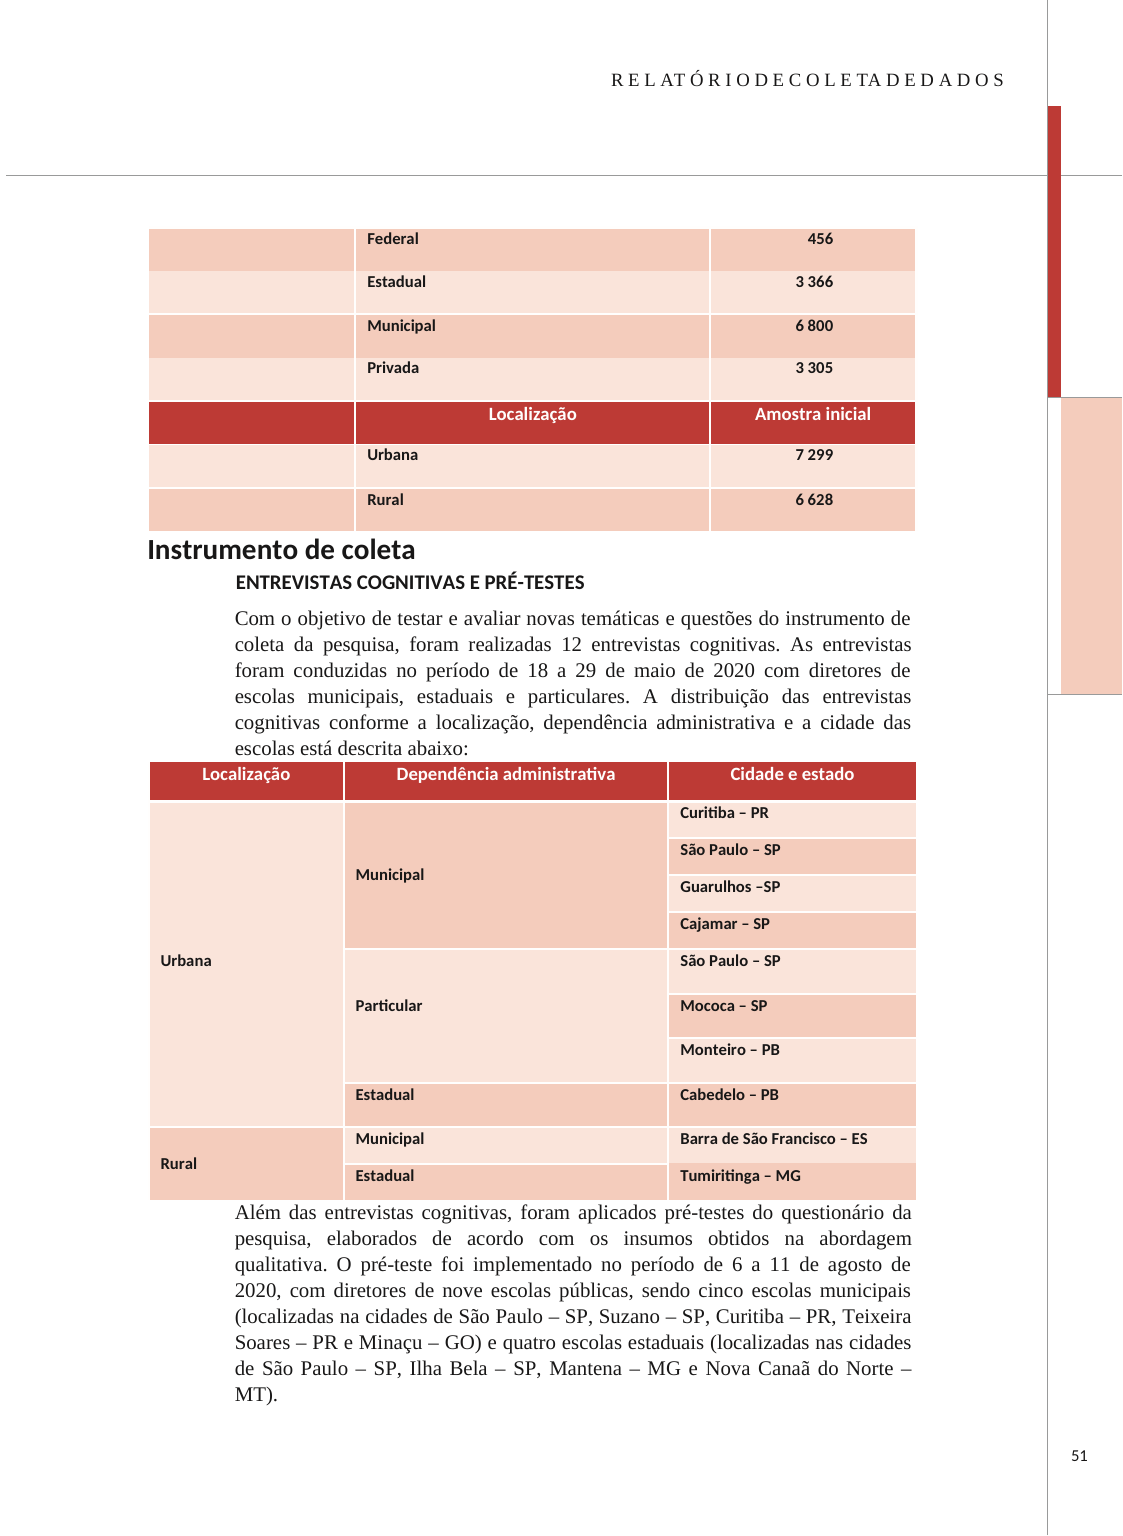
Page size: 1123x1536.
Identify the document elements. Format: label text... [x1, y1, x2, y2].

table_cell [345, 1037, 667, 1082]
table_cell [149, 271, 354, 313]
table_header Dependência administrativa [345, 762, 667, 800]
table_cell 456 [711, 229, 915, 271]
table_cell Guarulhos –SP [669, 876, 916, 911]
table_cell Federal [356, 229, 709, 271]
table_cell São Paulo – SP [669, 950, 916, 993]
table_cell Estadual [356, 271, 709, 313]
table_cell Tumiritinga – MG [669, 1163, 916, 1200]
table_cell Estadual [345, 1084, 667, 1126]
subtitle ENTREVISTAS COGNITIVAS E PRÉ-TESTES [236, 569, 916, 595]
table_cell [150, 803, 343, 948]
table_cell Urbana [150, 948, 343, 993]
table_cell Barra de São Francisco – ES [669, 1128, 916, 1163]
table_cell [149, 358, 354, 400]
table_cell Urbana [356, 445, 709, 487]
table_cell Estadual [345, 1165, 667, 1200]
table_cell Amostra inicial [711, 402, 915, 444]
text Com o objetivo de testar e avaliar novas temáticas e questões do instrumento de coleta da pesquisa, foram realizadas 12 entrevistas cognitivas. As entrevistas foram conduzidas no período de 18 a 29 de maio de 2020 com diretores de escolas municipais, estaduais e particulares. A distribuição das entrevistas cognitivas conforme a localização, dependência administrativa e a cidade das escolas está descrita abaixo: [234, 606, 912, 760]
table_cell Cabedelo – PB [669, 1084, 916, 1126]
table_cell Rural [150, 1128, 343, 1200]
table_cell [149, 315, 354, 358]
table_cell 6 628 [711, 489, 915, 531]
table_cell Rural [356, 489, 709, 531]
table_cell Municipal [345, 1128, 667, 1163]
table_cell [149, 445, 354, 487]
table_cell Curitiba – PR [669, 803, 916, 837]
table_cell Municipal [345, 803, 667, 948]
subtitle Instrumento de coleta [147, 531, 916, 567]
table_cell [345, 950, 667, 993]
table_cell Municipal [356, 315, 709, 358]
text Além das entrevistas cognitivas, foram aplicados pré-testes do questionário da pesquisa, elaborados de acordo com os insumos obtidos na abordagem qualitativa. O pré-teste foi implementado no período de 6 a 11 de agosto de 2020, com diretores de nove escolas públicas, sendo cinco escolas municipais (localizadas na cidades de São Paulo – SP, Suzano – SP, Curitiba – PR, Teixeira Soares – PR e Minaçu – GO) e quatro escolas estaduais (localizadas nas cidades de São Paulo – SP, Ilha Bela – SP, Mantena – MG e Nova Canaã do Norte – MT). [234, 1200, 912, 1406]
table_cell [149, 402, 354, 444]
table_header Cidade e estado [669, 762, 916, 800]
table_header Localização [150, 762, 343, 800]
table_cell Privada [356, 358, 709, 400]
table_cell [150, 993, 343, 1037]
table_cell São Paulo – SP [669, 839, 916, 874]
table_cell 3 305 [711, 358, 915, 400]
table_cell 7 299 [711, 445, 915, 487]
table_cell 6 800 [711, 315, 915, 358]
table_cell Particular [345, 993, 667, 1037]
table_cell [149, 489, 354, 531]
table_cell [150, 1037, 343, 1082]
table_cell Cajamar – SP [669, 913, 916, 948]
table_cell 3 366 [711, 271, 915, 313]
table_cell [149, 229, 354, 271]
table_cell Localização [356, 402, 709, 444]
table_cell Monteiro – PB [669, 1039, 916, 1082]
table_cell Mococa – SP [669, 995, 916, 1037]
table_cell [150, 1082, 343, 1126]
